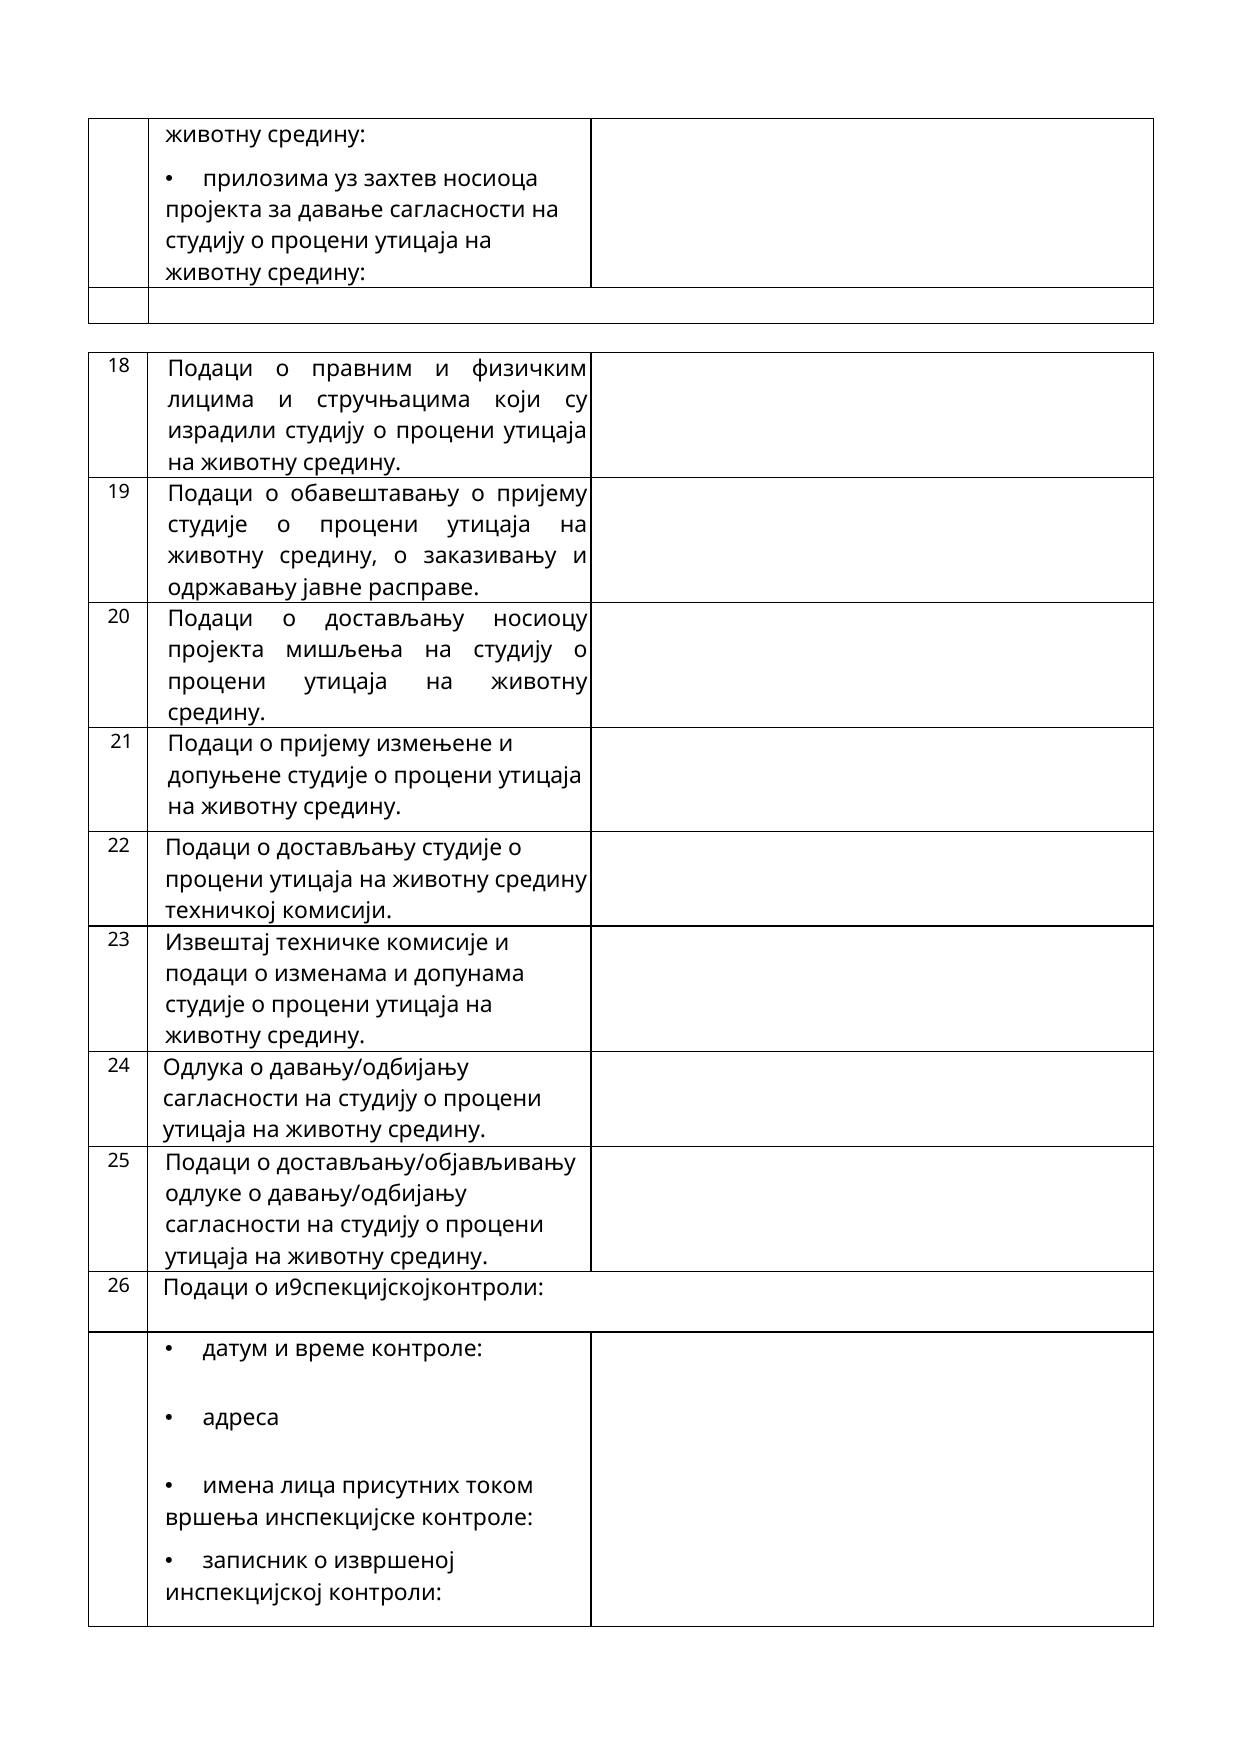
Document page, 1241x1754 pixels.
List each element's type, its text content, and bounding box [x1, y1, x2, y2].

table_cell 21 [89, 728, 147, 831]
table_cell 26 [89, 1272, 147, 1331]
table_cell 19 [89, 478, 147, 602]
table_cell Подаци о достављању носиоцу пројекта мишљења на студију о процени утицаја на животну средину. [148, 603, 590, 727]
table_cell [592, 728, 1153, 831]
table_cell 22 [89, 832, 147, 925]
table_cell [592, 927, 1153, 1051]
table_cell 20 [89, 603, 147, 727]
table_cell 23 [89, 927, 147, 1051]
table_cell Подаци о и9спекцијскојконтроли: [148, 1272, 1153, 1331]
table_cell Подаци о пријему измењене и допуњене студије о процени утицаја на животну средину. [148, 728, 590, 831]
table_cell 25 [89, 1147, 147, 1271]
table_cell Подаци о обавештавању о пријему студије о процени утицаја на животну средину, о заказивању и одржавању јавне расправе. [148, 478, 590, 602]
table_cell [592, 119, 1153, 287]
table_cell [89, 288, 148, 323]
table_cell Подаци о достављању/објављивању одлуке о давању/одбијању сагласности на студију о процени утицаја на животну средину. [148, 1147, 590, 1271]
table_cell [89, 1333, 147, 1626]
table_cell Подаци о достављању студије о процени утицаја на животну средину техничкој комисији. [148, 832, 590, 925]
table_cell [592, 1052, 1153, 1146]
table_cell 24 [89, 1052, 147, 1146]
table_cell датум и време контроле: адреса имена лица присутних током вршења инспекцијске контроле: записник о извршеној инспекцијској контроли: наложене мере: изречене санкције: [148, 1333, 590, 1626]
table_header 18 [89, 353, 147, 477]
table_header [592, 353, 1153, 477]
table_cell [592, 603, 1153, 727]
table_cell [592, 478, 1153, 602]
table_cell животну средину: прилозима уз захтев носиоца пројекта за давање сагласности на студију о процени утицаја на животну средину: [149, 119, 590, 287]
table_header Подаци о правним и физичким лицима и стручњацима који су израдили студију о процени утицаја на животну средину. [148, 353, 590, 477]
table_cell [592, 1333, 1153, 1626]
table_cell [592, 1147, 1153, 1271]
table_cell [89, 119, 148, 287]
table_cell [149, 288, 1153, 323]
table_cell [592, 832, 1153, 925]
table_cell Одлука о давању/одбијању сагласности на студију о процени утицаја на животну средину. [148, 1052, 590, 1146]
table_cell Извештај техничке комисије и подаци о изменама и допунама студије о процени утицаја на животну средину. [148, 927, 590, 1051]
